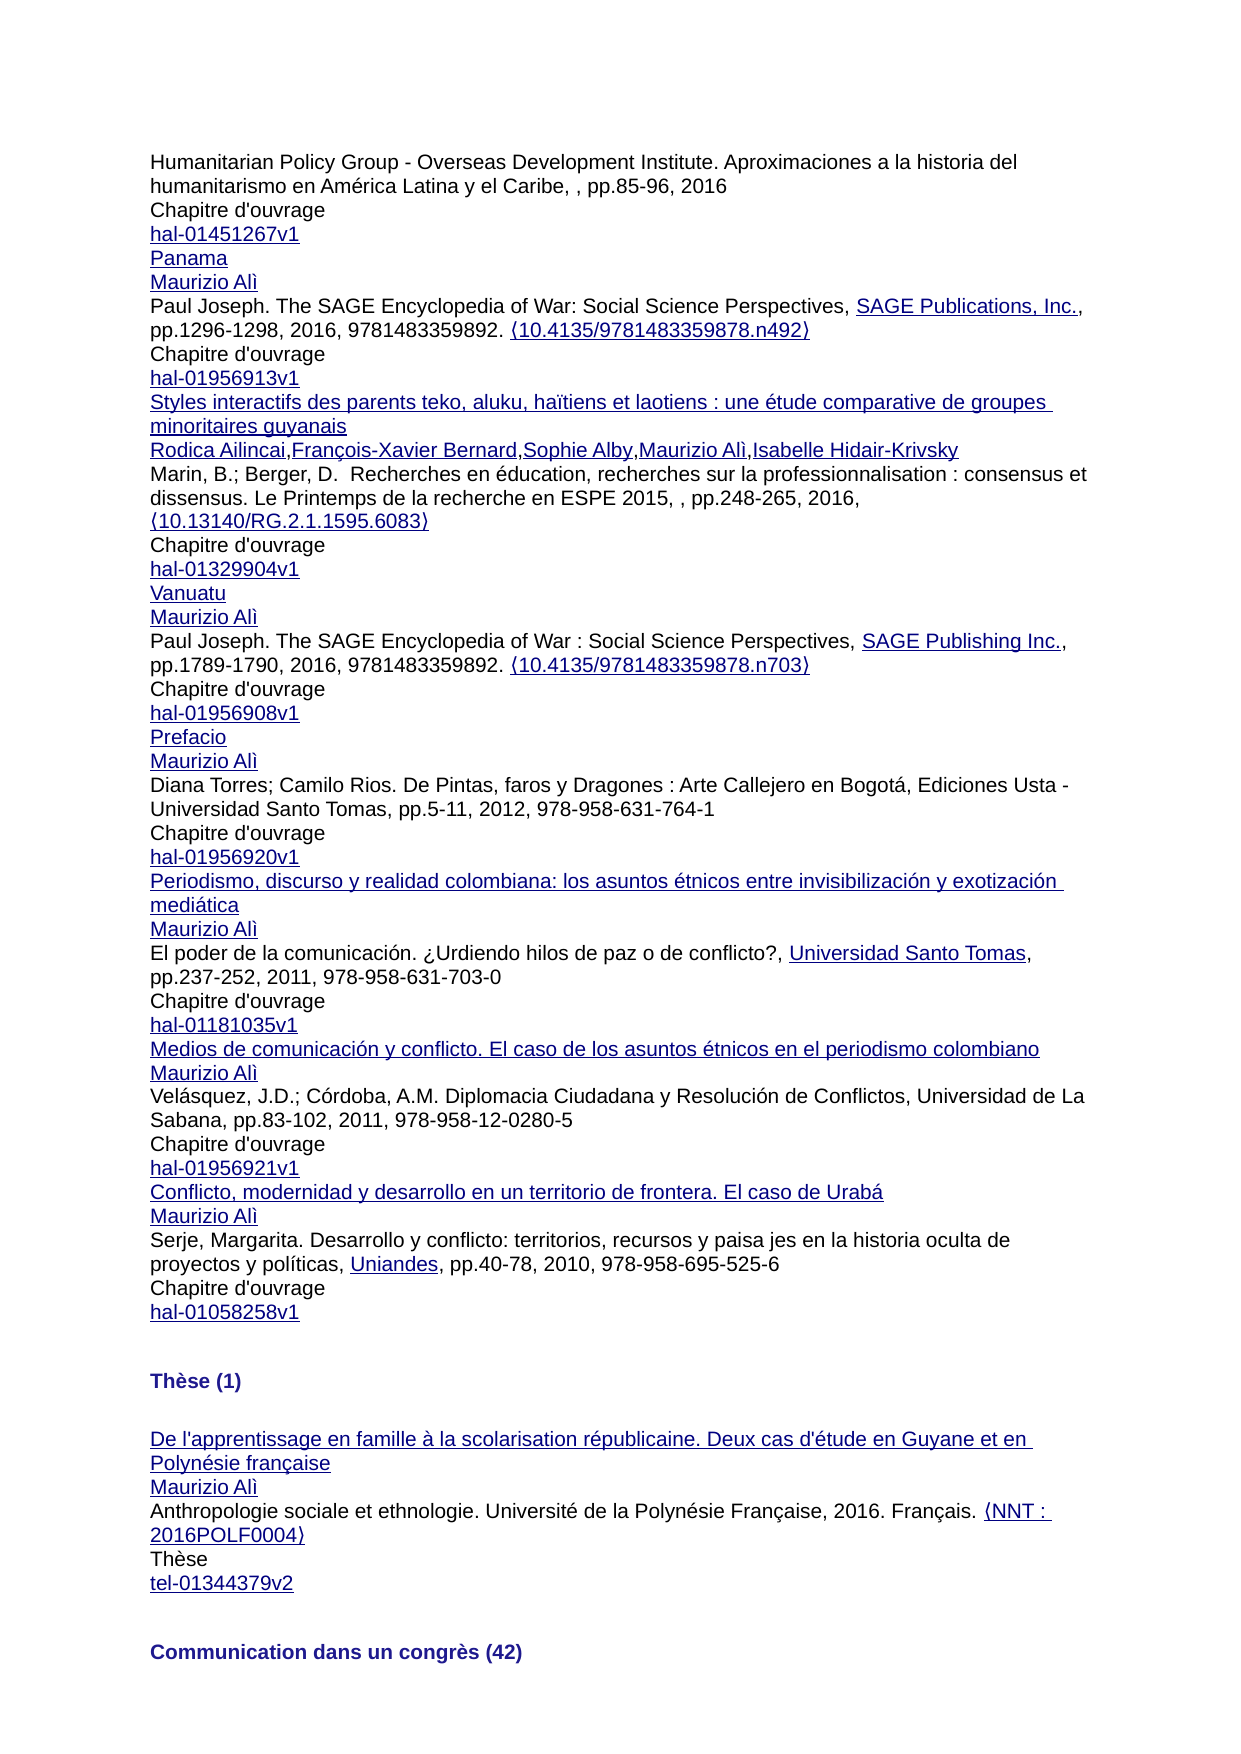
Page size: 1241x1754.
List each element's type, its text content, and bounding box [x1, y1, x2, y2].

table_header De l'apprentissage en famille à la scolarisation républicaine. Deux cas d'étude en Guyane et en Polynésie française Maurizio Alì Anthropologie sociale et ethnologie. Université de la Polynésie Française, 2016. Français. ⟨NNT : 2016POLF0004⟩ Thèse tel-01344379v2 [150, 1427, 1090, 1595]
subtitle Communication dans un congrès (42) [150, 1639, 1090, 1663]
table_cell Prefacio Maurizio Alì Diana Torres; Camilo Rios. De Pintas, faros y Dragones : Arte Callejero en Bogotá, Ediciones Usta - Universidad Santo Tomas, pp.5-11, 2012, 978-958-631-764-1 Chapitre d'ouvrage hal-01956920v1 [150, 725, 1090, 869]
table_cell Panama Maurizio Alì Paul Joseph. The SAGE Encyclopedia of War: Social Science Perspectives, SAGE Publications, Inc., pp.1296-1298, 2016, 9781483359892. ⟨10.4135/9781483359878.n492⟩ Chapitre d'ouvrage hal-01956913v1 [150, 246, 1090, 389]
table_cell Humanitarian Policy Group - Overseas Development Institute. Aproximaciones a la historia del humanitarismo en América Latina y el Caribe, , pp.85-96, 2016 Chapitre d'ouvrage hal-01451267v1 [150, 150, 1090, 246]
subtitle Thèse (1) [150, 1369, 1090, 1393]
table_cell Styles interactifs des parents teko, aluku, haïtiens et laotiens : une étude comparative de groupes minoritaires guyanais Rodica Ailincai,François-Xavier Bernard,Sophie Alby,Maurizio Alì,Isabelle Hidair-Krivsky Marin, B.; Berger, D. Recherches en éducation, recherches sur la professionnalisation : consensus et dissensus. Le Printemps de la recherche en ESPE 2015, , pp.248-265, 2016, ⟨10.13140/RG.2.1.1595.6083⟩ Chapitre d'ouvrage hal-01329904v1 [150, 390, 1090, 581]
table_cell Conflicto, modernidad y desarrollo en un territorio de frontera. El caso de Urabá Maurizio Alì Serje, Margarita. Desarrollo y conflicto: territorios, recursos y paisa jes en la historia oculta de proyectos y políticas, Uniandes, pp.40-78, 2010, 978-958-695-525-6 Chapitre d'ouvrage hal-01058258v1 [150, 1180, 1090, 1324]
table_cell Vanuatu Maurizio Alì Paul Joseph. The SAGE Encyclopedia of War : Social Science Perspectives, SAGE Publishing Inc., pp.1789-1790, 2016, 9781483359892. ⟨10.4135/9781483359878.n703⟩ Chapitre d'ouvrage hal-01956908v1 [150, 581, 1090, 725]
table_cell Medios de comunicación y conflicto. El caso de los asuntos étnicos en el periodismo colombiano Maurizio Alì Velásquez, J.D.; Córdoba, A.M. Diplomacia Ciudadana y Resolución de Conflictos, Universidad de La Sabana, pp.83-102, 2011, 978-958-12-0280-5 Chapitre d'ouvrage hal-01956921v1 [150, 1036, 1090, 1180]
table_cell Periodismo, discurso y realidad colombiana: los asuntos étnicos entre invisibilización y exotización mediática Maurizio Alì El poder de la comunicación. ¿Urdiendo hilos de paz o de conflicto?, Universidad Santo Tomas, pp.237-252, 2011, 978-958-631-703-0 Chapitre d'ouvrage hal-01181035v1 [150, 869, 1090, 1036]
